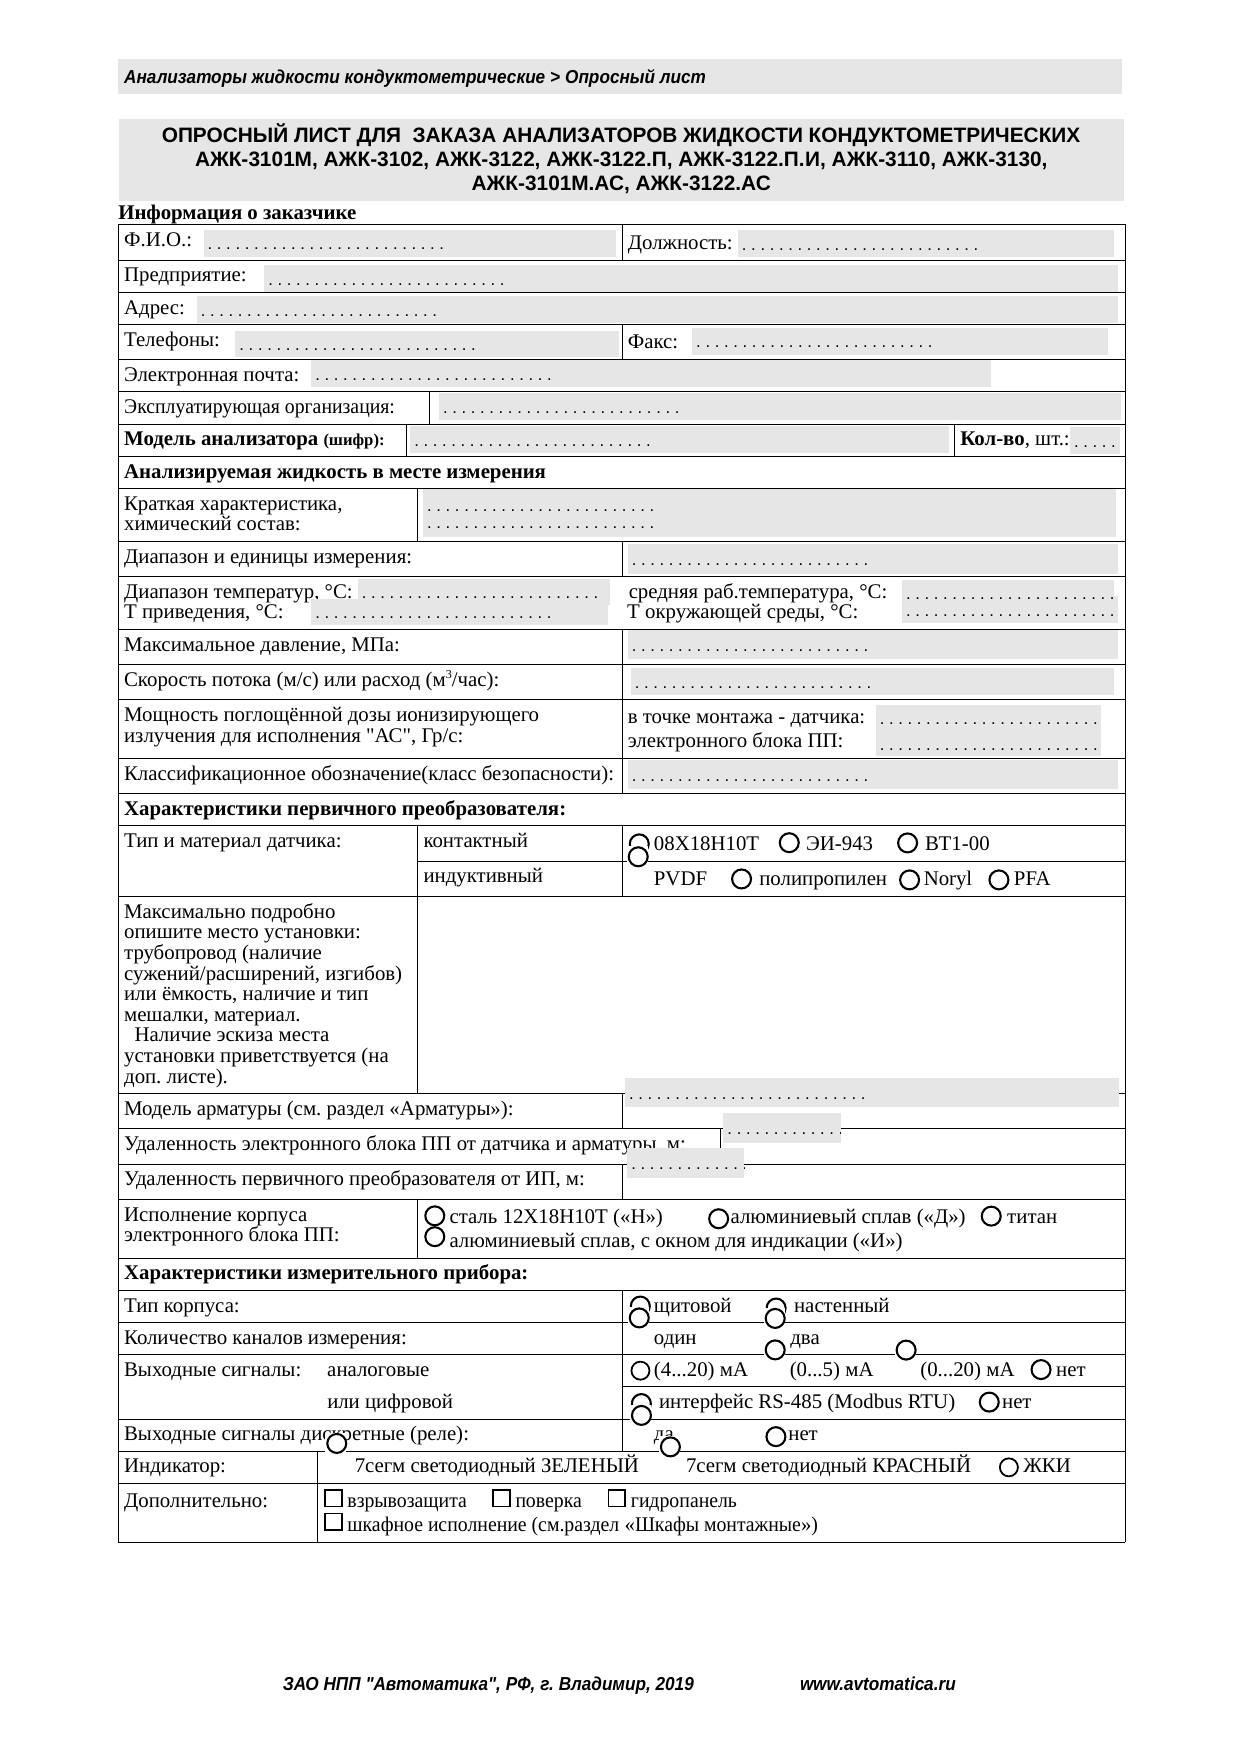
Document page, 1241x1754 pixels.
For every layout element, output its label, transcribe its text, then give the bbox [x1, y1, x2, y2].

table_cell Анализируемая жидкость в месте измерения [119, 457, 1125, 488]
table_cell [430, 392, 1125, 423]
table_cell Мощность поглощённой дозы ионизирующего излучения для исполнения "АС", Гр/с: [119, 700, 622, 758]
table_cell Факс: [623, 325, 1125, 359]
table_cell 7сегм светодиодный Зеленый 7сегм светодиодный Красный ЖКИ [318, 1452, 1125, 1483]
table_cell [418, 897, 1125, 1093]
table_cell [623, 665, 1125, 699]
table_header Ф.И.О.: [119, 225, 622, 259]
table_cell Удаленность первичного преобразователя от ИП, м: [119, 1165, 622, 1199]
table_cell Модель анализатора (шифр): [119, 425, 406, 456]
table_cell Удаленность электронного блока ПП от датчика и арматуры, м: [119, 1129, 720, 1163]
table_cell [623, 630, 1125, 664]
table_cell [721, 1129, 1125, 1163]
table_cell PVDF полипропилен Noryl PFA [623, 862, 1125, 896]
table_cell Дополнительно: [119, 1484, 317, 1542]
table_header Должность: [623, 225, 1125, 259]
table_cell индуктивный [418, 862, 622, 896]
table_cell Модель арматуры (см. раздел «Арматуры»): [119, 1094, 622, 1128]
table_cell сталь 12Х18Н10Т («Н») алюминиевый сплав («Д») титан алюминиевый сплав, с окном для индикации («И») [418, 1200, 1125, 1257]
text Информация о заказчике [118, 202, 1122, 224]
table_cell Классификационное обозначение(класс безопасности): [119, 759, 622, 793]
table_cell Кол-во, шт.: [955, 425, 1125, 456]
table_cell Выходные сигналы: аналоговые [119, 1355, 622, 1386]
table_cell [623, 542, 1125, 576]
table_cell Эксплуатирующая организация: [119, 392, 429, 423]
table_cell 08Х18Н10Т ЭИ-943 ВТ1-00 [623, 826, 1125, 861]
table_cell интерфейс RS-485 (Modbus RTU) нет [623, 1387, 1125, 1418]
table_cell Тип корпуса: [119, 1291, 622, 1322]
table_cell взрывозащита поверка гидропанель шкафное исполнение (см.раздел «Шкафы монтажные») [318, 1484, 1125, 1542]
table_header ОПРОСНЫЙ ЛИСТ ДЛЯ ЗАКАЗА АНАЛИЗАТОРОВ ЖИДКОСТИ КОНДУКТОМЕТРИЧЕСКИХ АЖК-3101М, АЖК-3102, АЖК-3122, АЖК-3122.П, АЖК-3122.П.И, АЖК-3110, АЖК-3130, АЖК-3101М.АС, АЖК-3122.АС [119, 119, 1124, 201]
table_cell Диапазон и единицы измерения: [119, 542, 622, 576]
table_cell [623, 759, 1125, 793]
table_cell Тип и материал датчика: [119, 826, 417, 896]
table_cell Адрес: [119, 293, 1125, 324]
table_cell Электронная почта: [119, 360, 1125, 391]
table_cell Количество каналов измерения: [119, 1323, 622, 1354]
table_cell Характеристики первичного преобразователя: [119, 794, 1125, 825]
table_cell щитовой настенный [623, 1291, 1125, 1322]
table_cell Исполнение корпуса электронного блока ПП: [119, 1200, 417, 1257]
table_cell Характеристики измерительного прибора: [119, 1259, 1125, 1290]
table_cell да нет [623, 1420, 1125, 1451]
table_cell [407, 425, 954, 456]
table_cell (4...20) мА (0...5) мА (0...20) мА нет [623, 1355, 1125, 1386]
table_cell Телефоны: [119, 325, 622, 359]
table_cell [623, 1094, 1125, 1128]
table_cell в точке монтажа - датчика: электронного блока ПП: [623, 700, 1125, 758]
table_cell или цифровой [119, 1386, 622, 1418]
table_cell контактный [418, 826, 622, 861]
table_cell Диапазон температур, °С: средняя раб.температура, °С: Т приведения, °С: Т окружающей среды, °С: [119, 577, 1125, 629]
table_cell Краткая характеристика, химический состав: [119, 489, 417, 541]
table_cell Скорость потока (м/с) или расход (м3/час): [119, 665, 622, 699]
table_cell Предприятие: [119, 261, 1125, 292]
table_cell Максимальное давление, МПа: [119, 630, 622, 664]
table_cell Выходные сигналы дискретные (реле): [119, 1420, 622, 1451]
table_cell Индикатор: [119, 1452, 317, 1483]
table_cell [623, 1165, 1125, 1199]
table_cell [418, 489, 1125, 541]
table_cell один два [623, 1323, 1125, 1354]
table_cell Максимально подробно опишите место установки: трубопровод (наличие сужений/расширений, изгибов) или ёмкость, наличие и тип мешалки, материал. Наличие эскиза места установки приветствуется (на доп. листе). [119, 897, 417, 1093]
